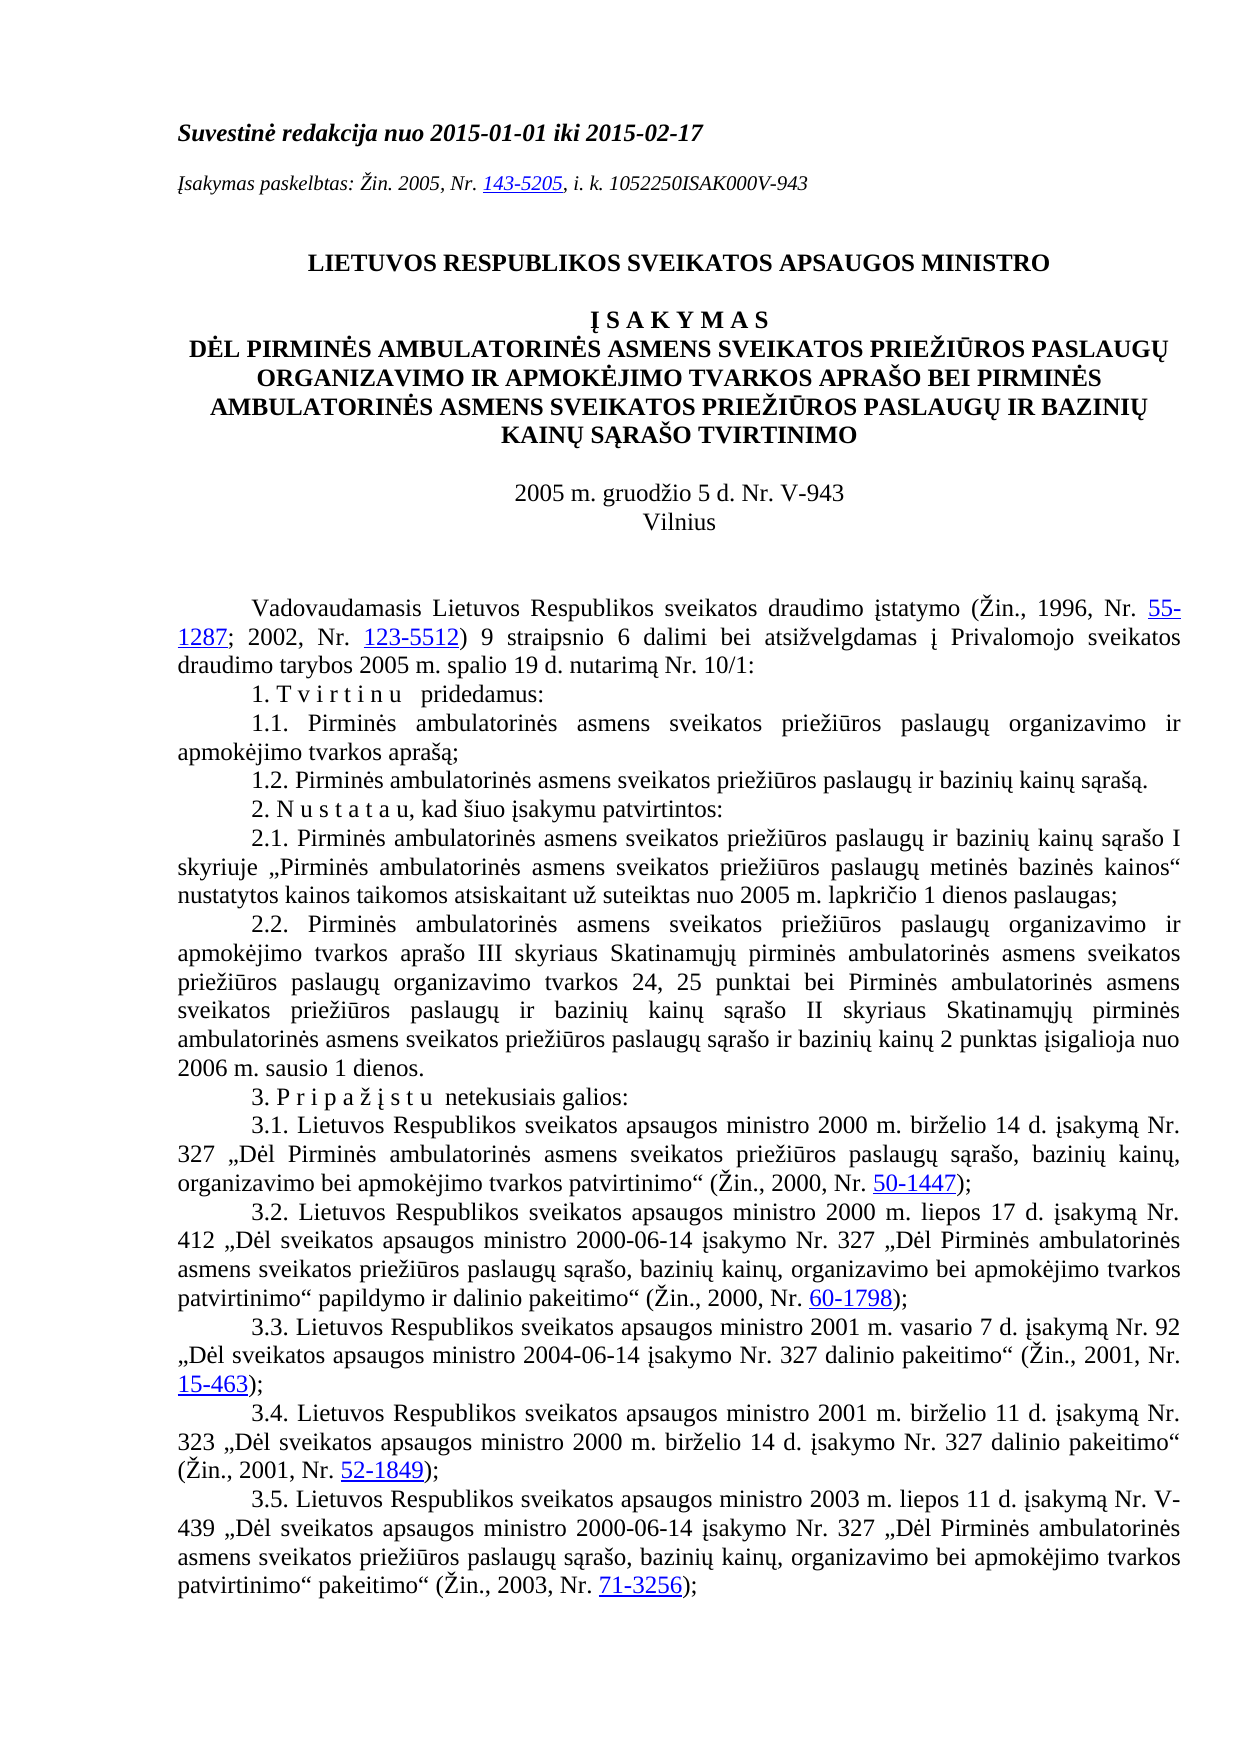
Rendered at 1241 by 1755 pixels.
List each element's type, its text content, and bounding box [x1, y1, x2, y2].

text 2.1. Pirminės ambulatorinės asmens sveikatos priežiūros paslaugų ir bazinių kainų sąrašo I skyriuje „Pirminės ambulatorinės asmens sveikatos priežiūros paslaugų metinės bazinės kainos“ nustatytos kainos taikomos atsiskaitant už suteiktas nuo 2005 m. lapkričio 1 dienos paslaugas; [177, 823, 1181, 909]
text 3.3. Lietuvos Respublikos sveikatos apsaugos ministro 2001 m. vasario 7 d. įsakymą Nr. 92 „Dėl sveikatos apsaugos ministro 2004-06-14 įsakymo Nr. 327 dalinio pakeitimo“ (Žin., 2001, Nr. 15-463); [177, 1312, 1181, 1398]
text LIETUVOS RESPUBLIKOS SVEIKATOS APSAUGOS MINISTRO [177, 248, 1181, 277]
text Vadovaudamasis Lietuvos Respublikos sveikatos draudimo įstatymo (Žin., 1996, Nr. 55-1287; 2002, Nr. 123-5512) 9 straipsnio 6 dalimi bei atsižvelgdamas į Privalomojo sveikatos draudimo tarybos 2005 m. spalio 19 d. nutarimą Nr. 10/1: [177, 593, 1181, 679]
text 3. Pripažįstu netekusiais galios: [177, 1082, 1181, 1110]
text 3.4. Lietuvos Respublikos sveikatos apsaugos ministro 2001 m. birželio 11 d. įsakymą Nr. 323 „Dėl sveikatos apsaugos ministro 2000 m. birželio 14 d. įsakymo Nr. 327 dalinio pakeitimo“ (Žin., 2001, Nr. 52-1849); [177, 1398, 1181, 1484]
text 1. Tvirtinu pridedamus: [177, 679, 1181, 708]
text Vilnius [177, 507, 1181, 535]
text Suvestinė redakcija nuo 2015-01-01 iki 2015-02-17 [177, 118, 1181, 147]
text Į S A K Y M A S [177, 305, 1181, 334]
text 1.1. Pirminės ambulatorinės asmens sveikatos priežiūros paslaugų organizavimo ir apmokėjimo tvarkos aprašą; [177, 708, 1181, 765]
text DĖL PIRMINĖS AMBULATORINĖS ASMENS SVEIKATOS PRIEŽIŪROS PASLAUGŲ ORGANIZAVIMO IR APMOKĖJIMO TVARKOS APRAŠO BEI PIRMINĖS AMBULATORINĖS ASMENS SVEIKATOS PRIEŽIŪROS PASLAUGŲ IR BAZINIŲ KAINŲ SĄRAŠO TVIRTINIMO [177, 334, 1181, 449]
text Įsakymas paskelbtas: Žin. 2005, Nr. 143-5205, i. k. 1052250ISAK000V-943 [177, 171, 1181, 195]
text 2005 m. gruodžio 5 d. Nr. V-943 [177, 478, 1181, 507]
text 3.1. Lietuvos Respublikos sveikatos apsaugos ministro 2000 m. birželio 14 d. įsakymą Nr. 327 „Dėl Pirminės ambulatorinės asmens sveikatos priežiūros paslaugų sąrašo, bazinių kainų, organizavimo bei apmokėjimo tvarkos patvirtinimo“ (Žin., 2000, Nr. 50-1447); [177, 1110, 1181, 1197]
text 1.2. Pirminės ambulatorinės asmens sveikatos priežiūros paslaugų ir bazinių kainų sąrašą. [177, 765, 1181, 794]
text 2. Nustatau, kad šiuo įsakymu patvirtintos: [177, 794, 1181, 823]
text 3.5. Lietuvos Respublikos sveikatos apsaugos ministro 2003 m. liepos 11 d. įsakymą Nr. V-439 „Dėl sveikatos apsaugos ministro 2000-06-14 įsakymo Nr. 327 „Dėl Pirminės ambulatorinės asmens sveikatos priežiūros paslaugų sąrašo, bazinių kainų, organizavimo bei apmokėjimo tvarkos patvirtinimo“ pakeitimo“ (Žin., 2003, Nr. 71-3256); [177, 1484, 1181, 1599]
text 3.2. Lietuvos Respublikos sveikatos apsaugos ministro 2000 m. liepos 17 d. įsakymą Nr. 412 „Dėl sveikatos apsaugos ministro 2000-06-14 įsakymo Nr. 327 „Dėl Pirminės ambulatorinės asmens sveikatos priežiūros paslaugų sąrašo, bazinių kainų, organizavimo bei apmokėjimo tvarkos patvirtinimo“ papildymo ir dalinio pakeitimo“ (Žin., 2000, Nr. 60-1798); [177, 1197, 1181, 1312]
text 2.2. Pirminės ambulatorinės asmens sveikatos priežiūros paslaugų organizavimo ir apmokėjimo tvarkos aprašo III skyriaus Skatinamųjų pirminės ambulatorinės asmens sveikatos priežiūros paslaugų organizavimo tvarkos 24, 25 punktai bei Pirminės ambulatorinės asmens sveikatos priežiūros paslaugų ir bazinių kainų sąrašo II skyriaus Skatinamųjų pirminės ambulatorinės asmens sveikatos priežiūros paslaugų sąrašo ir bazinių kainų 2 punktas įsigalioja nuo 2006 m. sausio 1 dienos. [177, 909, 1181, 1082]
